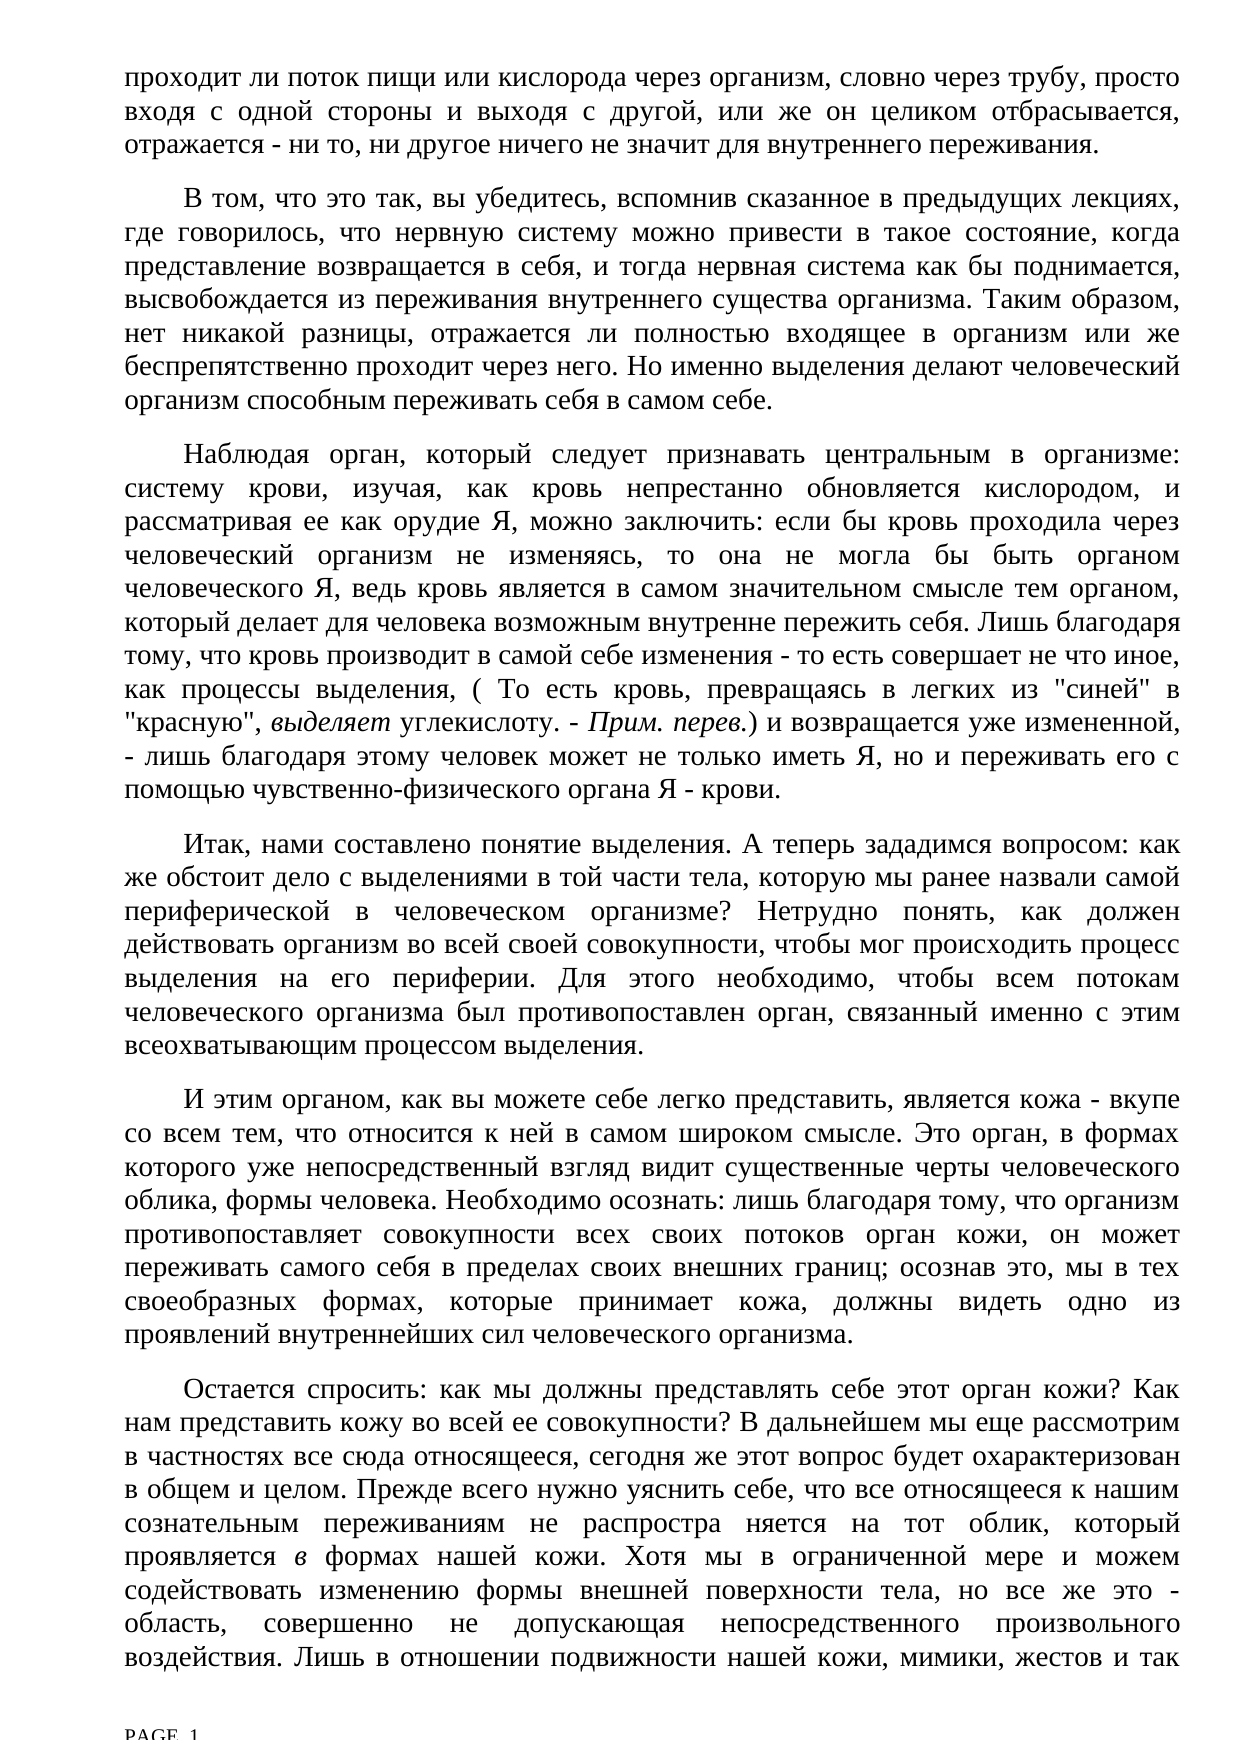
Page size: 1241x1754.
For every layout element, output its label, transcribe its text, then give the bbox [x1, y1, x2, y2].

text В том, что это так, вы убедитесь, вспомнив сказанное в предыдущих лекциях, где говорилось, что нервную систему можно привести в такое состояние, когда представление возвращается в себя, и тогда нервная система как бы поднимается, высвобождается из переживания внутреннего существа организма. Таким образом, нет никакой разницы, отражается ли полностью входящее в организм или же беспрепятственно проходит через него. Но именно выделения делают человеческий организм способным переживать себя в самом себе. [124, 181, 1181, 415]
text И этим органом, как вы можете себе легко представить, является кожа - вкупе со всем тем, что относится к ней в самом широком смысле. Это орган, в формах которого уже непосредственный взгляд видит существенные черты человеческого облика, формы человека. Необходимо осознать: лишь благодаря тому, что организм противопоставляет совокупности всех своих потоков орган кожи, он может переживать самого себя в пределах своих внешних границ; осознав это, мы в тех своеобразных формах, которые принимает кожа, должны видеть одно из проявлений внутреннейших сил человеческого организма. [124, 1082, 1181, 1350]
text Остается спросить: как мы должны представлять себе этот орган кожи? Как нам представить кожу во всей ее совокупности? В дальнейшем мы еще рассмотрим в частностях все сюда относящееся, сегодня же этот вопрос будет охарактеризован в общем и целом. Прежде всего нужно уяснить себе, что все относящееся к нашим сознательным переживаниям не распростра няется на тот облик, который проявляется в формах нашей кожи. Хотя мы в ограниченной мере и можем содействовать изменению формы внешней поверхности тела, но все же это - область, совершенно не допускающая непосредственного произвольного воздействия. Лишь в отношении подвижности нашей кожи, мимики, жестов и так [124, 1371, 1181, 1673]
text проходит ли поток пищи или кислорода через организм, словно через трубу, просто входя с одной стороны и выходя с другой, или же он целиком отбрасывается, отражается - ни то, ни другое ничего не значит для внутреннего переживания. [124, 59, 1181, 160]
text Итак, нами составлено понятие выделения. А теперь зададимся вопросом: как же обстоит дело с выделениями в той части тела, которую мы ранее назвали самой периферической в человеческом организме? Нетрудно понять, как должен действовать организм во всей своей совокупности, чтобы мог происходить процесс выделения на его периферии. Для этого необходимо, чтобы всем потокам человеческого организма был противопоставлен орган, связанный именно с этим всеохватывающим процессом выделения. [124, 826, 1181, 1061]
text Наблюдая орган, который следует признавать центральным в организме: систему крови, изучая, как кровь непрестанно обновляется кислородом, и рассматривая ее как орудие Я, можно заключить: если бы кровь проходила через человеческий организм не изменяясь, то она не могла бы быть органом человеческого Я, ведь кровь является в самом значительном смысле тем органом, который делает для человека возможным внутренне пережить себя. Лишь благодаря тому, что кровь производит в самой себе изменения - то есть совершает не что иное, как процессы выделения, ( То есть кровь, превращаясь в легких из "синей" в "красную", выделяет углекислоту. - Прим. перев.) и возвращается уже измененной, - лишь благодаря этому человек может не только иметь Я, но и переживать его с помощью чувственно-физического органа Я - крови. [124, 436, 1181, 805]
